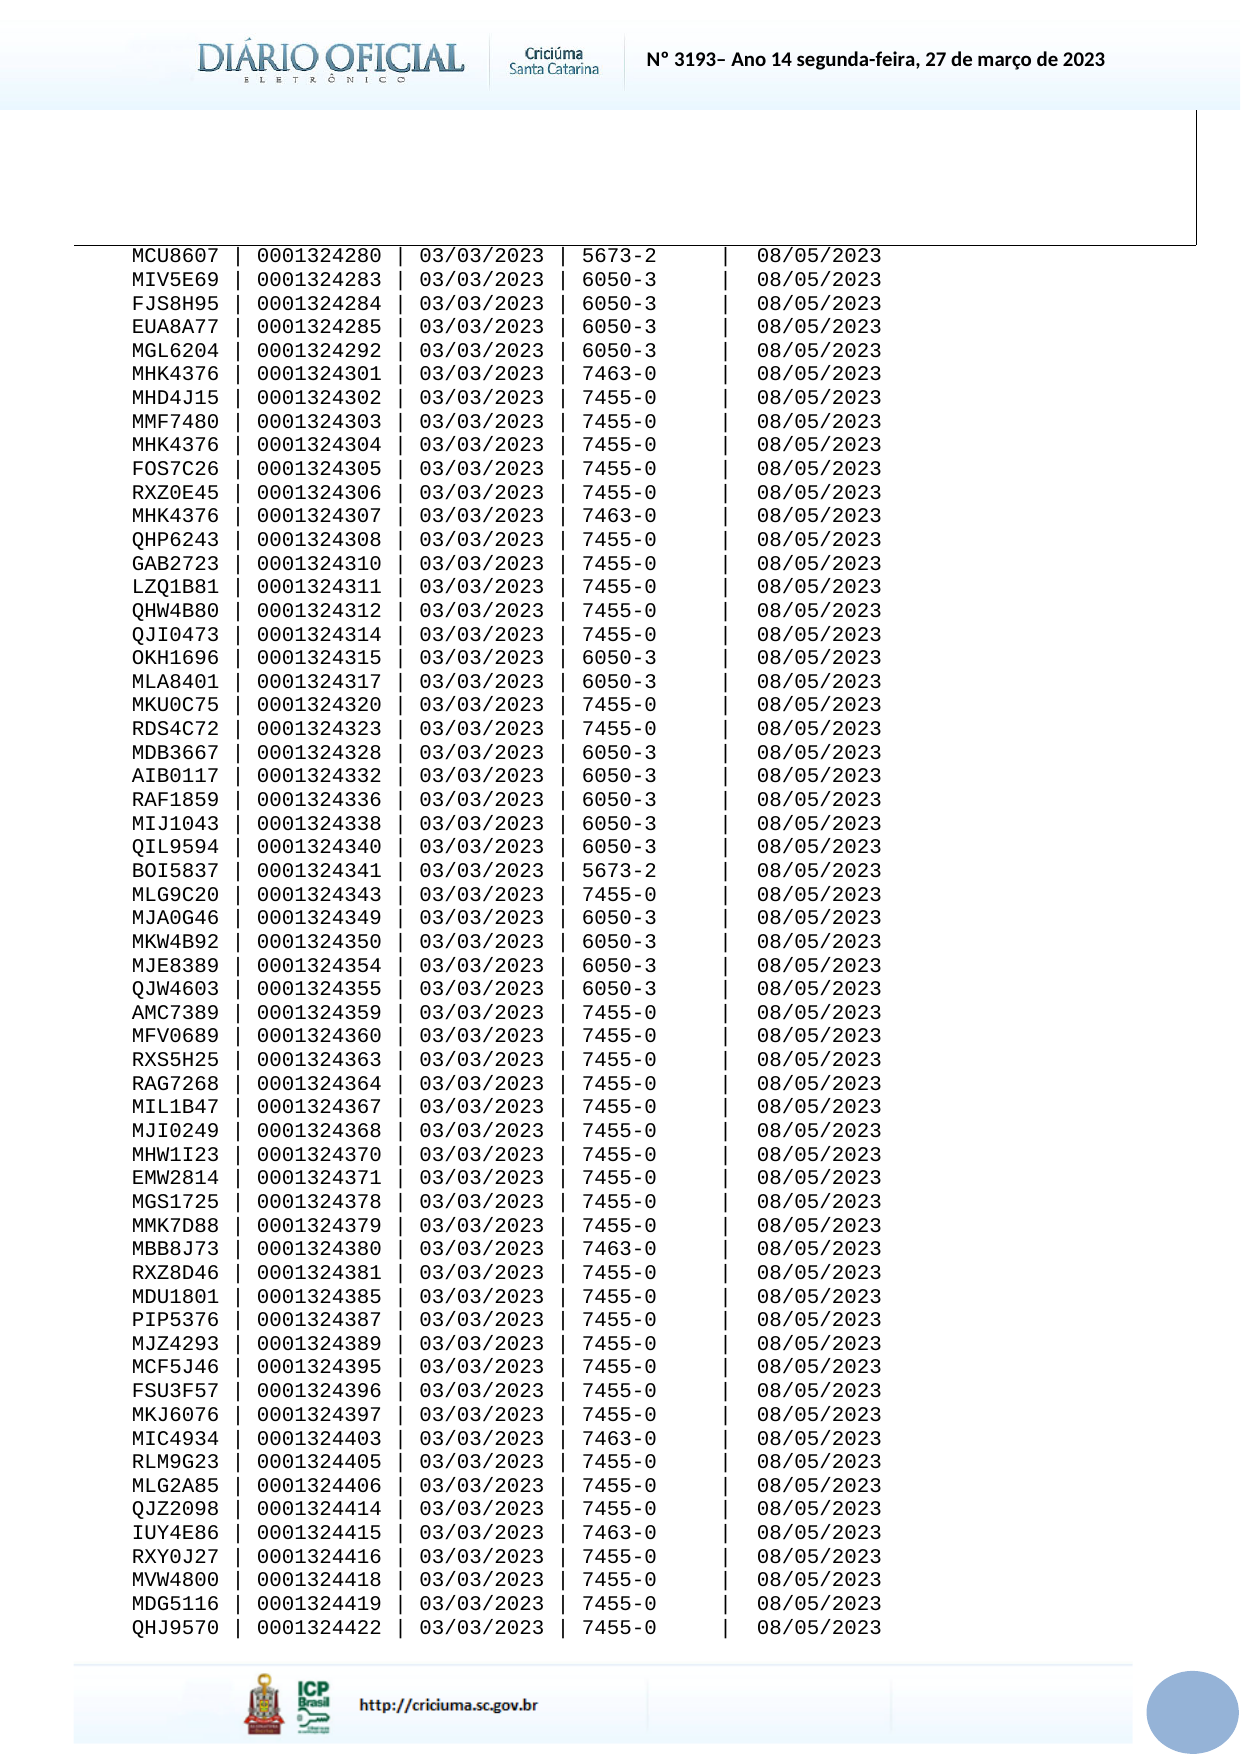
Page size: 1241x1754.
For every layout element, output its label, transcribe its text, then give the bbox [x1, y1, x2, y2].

text RXZ0E45 | 0001324306 | 03/03/2023 | 7455-0 | 08/05/2023 [44, 482, 1196, 505]
text FOS7C26 | 0001324305 | 03/03/2023 | 7455-0 | 08/05/2023 [44, 458, 1196, 482]
text MIL1B47 | 0001324367 | 03/03/2023 | 7455-0 | 08/05/2023 [44, 1096, 1196, 1120]
text MFV0689 | 0001324360 | 03/03/2023 | 7455-0 | 08/05/2023 [44, 1026, 1196, 1049]
text RAF1859 | 0001324336 | 03/03/2023 | 6050-3 | 08/05/2023 [44, 789, 1196, 813]
text RXS5H25 | 0001324363 | 03/03/2023 | 7455-0 | 08/05/2023 [44, 1049, 1196, 1073]
text MKW4B92 | 0001324350 | 03/03/2023 | 6050-3 | 08/05/2023 [44, 931, 1196, 954]
text MCF5J46 | 0001324395 | 03/03/2023 | 7455-0 | 08/05/2023 [44, 1357, 1196, 1380]
text EMW2814 | 0001324371 | 03/03/2023 | 7455-0 | 08/05/2023 [44, 1167, 1196, 1191]
text MGS1725 | 0001324378 | 03/03/2023 | 7455-0 | 08/05/2023 [44, 1191, 1196, 1215]
text OKH1696 | 0001324315 | 03/03/2023 | 6050-3 | 08/05/2023 [44, 647, 1196, 671]
text MCU8607 | 0001324280 | 03/03/2023 | 5673-2 | 08/05/2023 [44, 245, 1196, 269]
text FSU3F57 | 0001324396 | 03/03/2023 | 7455-0 | 08/05/2023 [44, 1380, 1196, 1404]
text AIB0117 | 0001324332 | 03/03/2023 | 6050-3 | 08/05/2023 [44, 765, 1196, 789]
text MHD4J15 | 0001324302 | 03/03/2023 | 7455-0 | 08/05/2023 [44, 387, 1196, 411]
text MKU0C75 | 0001324320 | 03/03/2023 | 7455-0 | 08/05/2023 [44, 694, 1196, 718]
text MDB3667 | 0001324328 | 03/03/2023 | 6050-3 | 08/05/2023 [44, 742, 1196, 765]
text BOI5837 | 0001324341 | 03/03/2023 | 5673-2 | 08/05/2023 [44, 860, 1196, 884]
text MVW4800 | 0001324418 | 03/03/2023 | 7455-0 | 08/05/2023 [44, 1569, 1196, 1593]
text QJZ2098 | 0001324414 | 03/03/2023 | 7455-0 | 08/05/2023 [44, 1498, 1196, 1522]
text QIL9594 | 0001324340 | 03/03/2023 | 6050-3 | 08/05/2023 [44, 836, 1196, 860]
text MMK7D88 | 0001324379 | 03/03/2023 | 7455-0 | 08/05/2023 [44, 1215, 1196, 1238]
text MDG5116 | 0001324419 | 03/03/2023 | 7455-0 | 08/05/2023 [44, 1593, 1196, 1617]
text MBB8J73 | 0001324380 | 03/03/2023 | 7463-0 | 08/05/2023 [44, 1238, 1196, 1262]
text LZQ1B81 | 0001324311 | 03/03/2023 | 7455-0 | 08/05/2023 [44, 576, 1196, 600]
text MHK4376 | 0001324301 | 03/03/2023 | 7463-0 | 08/05/2023 [44, 363, 1196, 387]
text MIV5E69 | 0001324283 | 03/03/2023 | 6050-3 | 08/05/2023 [44, 269, 1196, 292]
text MKJ6076 | 0001324397 | 03/03/2023 | 7455-0 | 08/05/2023 [44, 1404, 1196, 1427]
text MMF7480 | 0001324303 | 03/03/2023 | 7455-0 | 08/05/2023 [44, 411, 1196, 434]
text EUA8A77 | 0001324285 | 03/03/2023 | 6050-3 | 08/05/2023 [44, 316, 1196, 340]
text MHW1I23 | 0001324370 | 03/03/2023 | 7455-0 | 08/05/2023 [44, 1144, 1196, 1167]
text MJI0249 | 0001324368 | 03/03/2023 | 7455-0 | 08/05/2023 [44, 1120, 1196, 1144]
text MJA0G46 | 0001324349 | 03/03/2023 | 6050-3 | 08/05/2023 [44, 907, 1196, 931]
text IUY4E86 | 0001324415 | 03/03/2023 | 7463-0 | 08/05/2023 [44, 1522, 1196, 1546]
text MJZ4293 | 0001324389 | 03/03/2023 | 7455-0 | 08/05/2023 [44, 1333, 1196, 1357]
text RXZ8D46 | 0001324381 | 03/03/2023 | 7455-0 | 08/05/2023 [44, 1262, 1196, 1286]
text MLG2A85 | 0001324406 | 03/03/2023 | 7455-0 | 08/05/2023 [44, 1475, 1196, 1498]
text GAB2723 | 0001324310 | 03/03/2023 | 7455-0 | 08/05/2023 [44, 553, 1196, 576]
text QHP6243 | 0001324308 | 03/03/2023 | 7455-0 | 08/05/2023 [44, 529, 1196, 553]
text RXY0J27 | 0001324416 | 03/03/2023 | 7455-0 | 08/05/2023 [44, 1546, 1196, 1569]
text MDU1801 | 0001324385 | 03/03/2023 | 7455-0 | 08/05/2023 [44, 1286, 1196, 1309]
text PIP5376 | 0001324387 | 03/03/2023 | 7455-0 | 08/05/2023 [44, 1309, 1196, 1333]
text AMC7389 | 0001324359 | 03/03/2023 | 7455-0 | 08/05/2023 [44, 1002, 1196, 1026]
text MHK4376 | 0001324304 | 03/03/2023 | 7455-0 | 08/05/2023 [44, 434, 1196, 458]
text MJE8389 | 0001324354 | 03/03/2023 | 6050-3 | 08/05/2023 [44, 954, 1196, 978]
text FJS8H95 | 0001324284 | 03/03/2023 | 6050-3 | 08/05/2023 [44, 292, 1196, 316]
text RLM9G23 | 0001324405 | 03/03/2023 | 7455-0 | 08/05/2023 [44, 1451, 1196, 1475]
text MHK4376 | 0001324307 | 03/03/2023 | 7463-0 | 08/05/2023 [44, 505, 1196, 529]
text RAG7268 | 0001324364 | 03/03/2023 | 7455-0 | 08/05/2023 [44, 1073, 1196, 1096]
text MLG9C20 | 0001324343 | 03/03/2023 | 7455-0 | 08/05/2023 [44, 884, 1196, 907]
text MGL6204 | 0001324292 | 03/03/2023 | 6050-3 | 08/05/2023 [44, 340, 1196, 363]
text MIC4934 | 0001324403 | 03/03/2023 | 7463-0 | 08/05/2023 [44, 1427, 1196, 1451]
text QJW4603 | 0001324355 | 03/03/2023 | 6050-3 | 08/05/2023 [44, 978, 1196, 1002]
text QHJ9570 | 0001324422 | 03/03/2023 | 7455-0 | 08/05/2023 [44, 1617, 1196, 1640]
text MLA8401 | 0001324317 | 03/03/2023 | 6050-3 | 08/05/2023 [44, 671, 1196, 694]
text RDS4C72 | 0001324323 | 03/03/2023 | 7455-0 | 08/05/2023 [44, 718, 1196, 742]
text MIJ1043 | 0001324338 | 03/03/2023 | 6050-3 | 08/05/2023 [44, 813, 1196, 836]
text QJI0473 | 0001324314 | 03/03/2023 | 7455-0 | 08/05/2023 [44, 623, 1196, 647]
text QHW4B80 | 0001324312 | 03/03/2023 | 7455-0 | 08/05/2023 [44, 600, 1196, 623]
